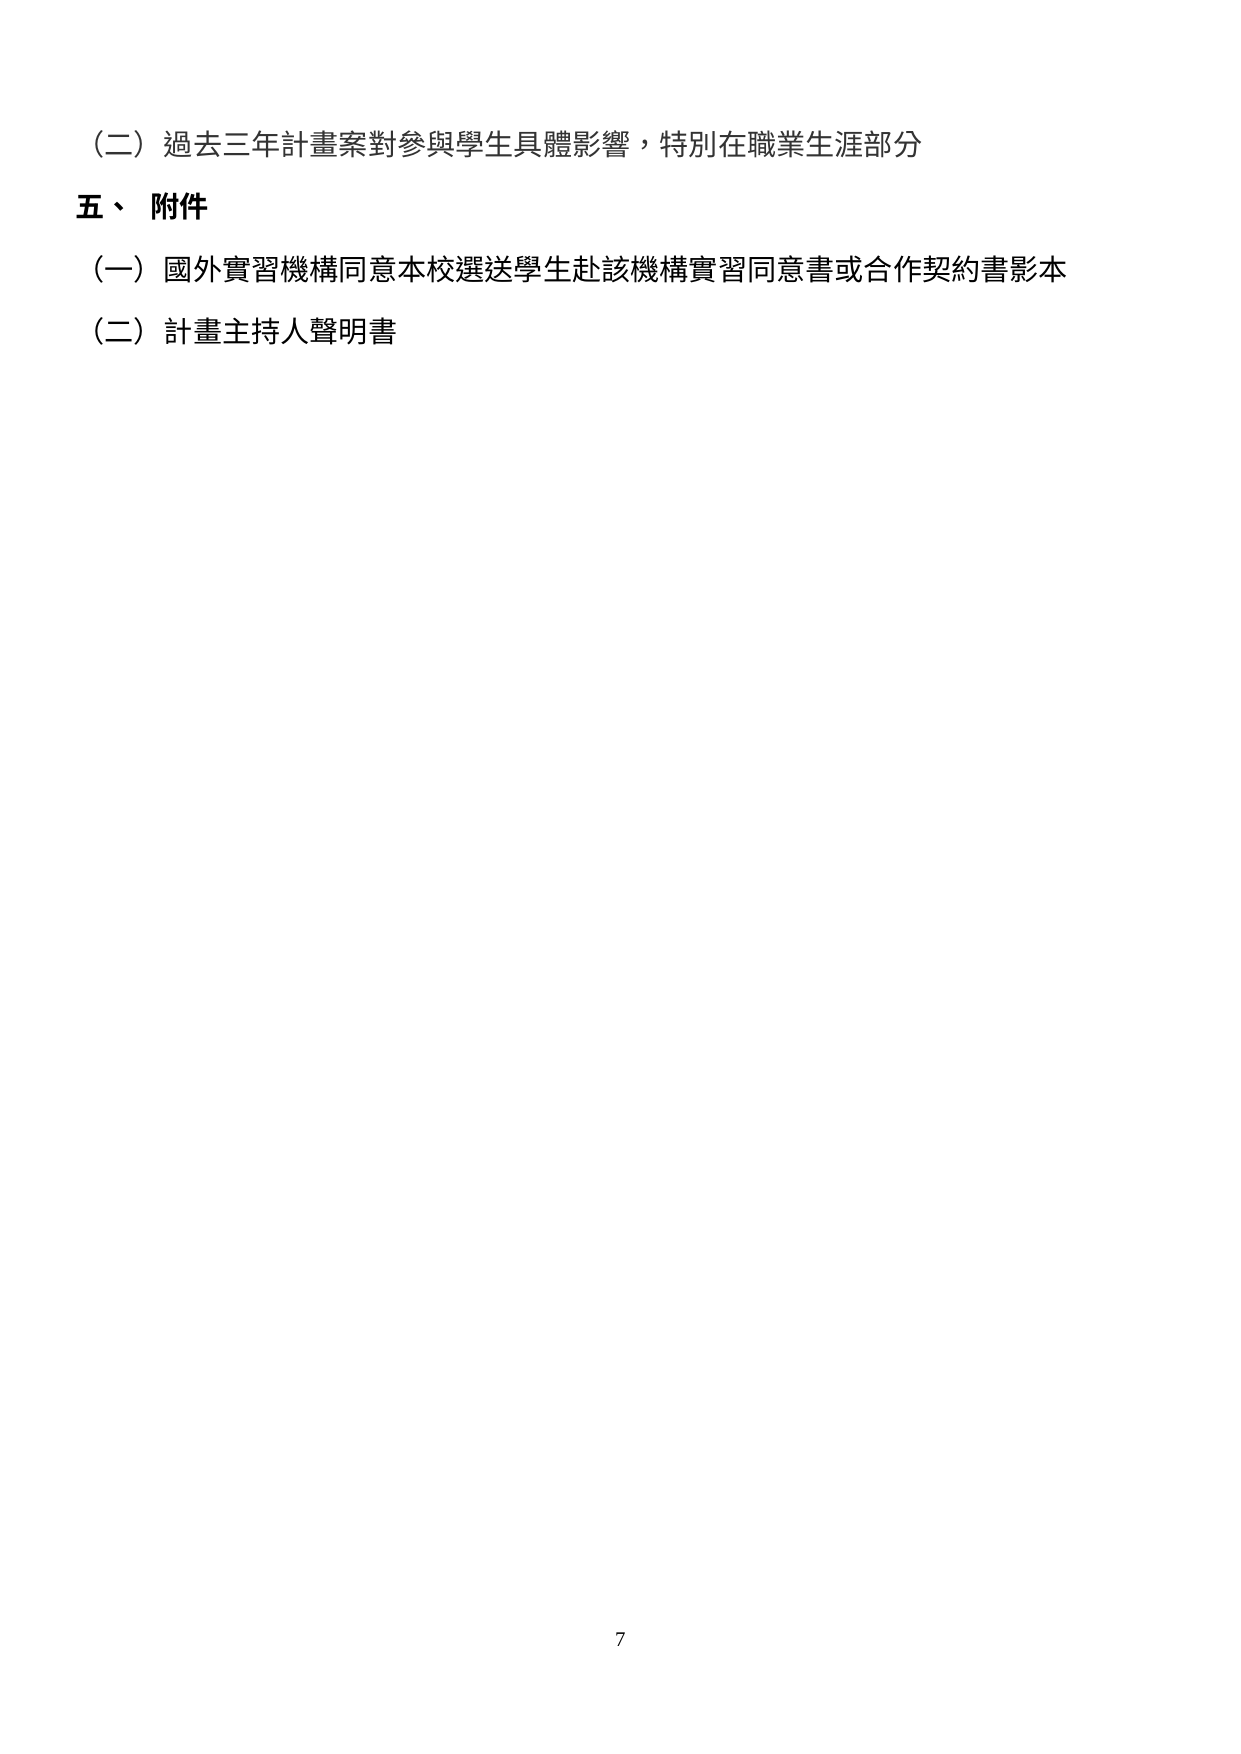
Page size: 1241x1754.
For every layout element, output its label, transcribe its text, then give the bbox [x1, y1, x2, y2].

list 計畫主持人聲明書 [75, 288, 1165, 351]
list 國外實習機構同意本校選送學生赴該機構實習同意書或合作契約書影本 [75, 226, 1165, 288]
list 附件 [75, 163, 1165, 226]
list 過去三年計畫案對參與學生具體影響，特別在職業生涯部分 [75, 101, 1165, 163]
